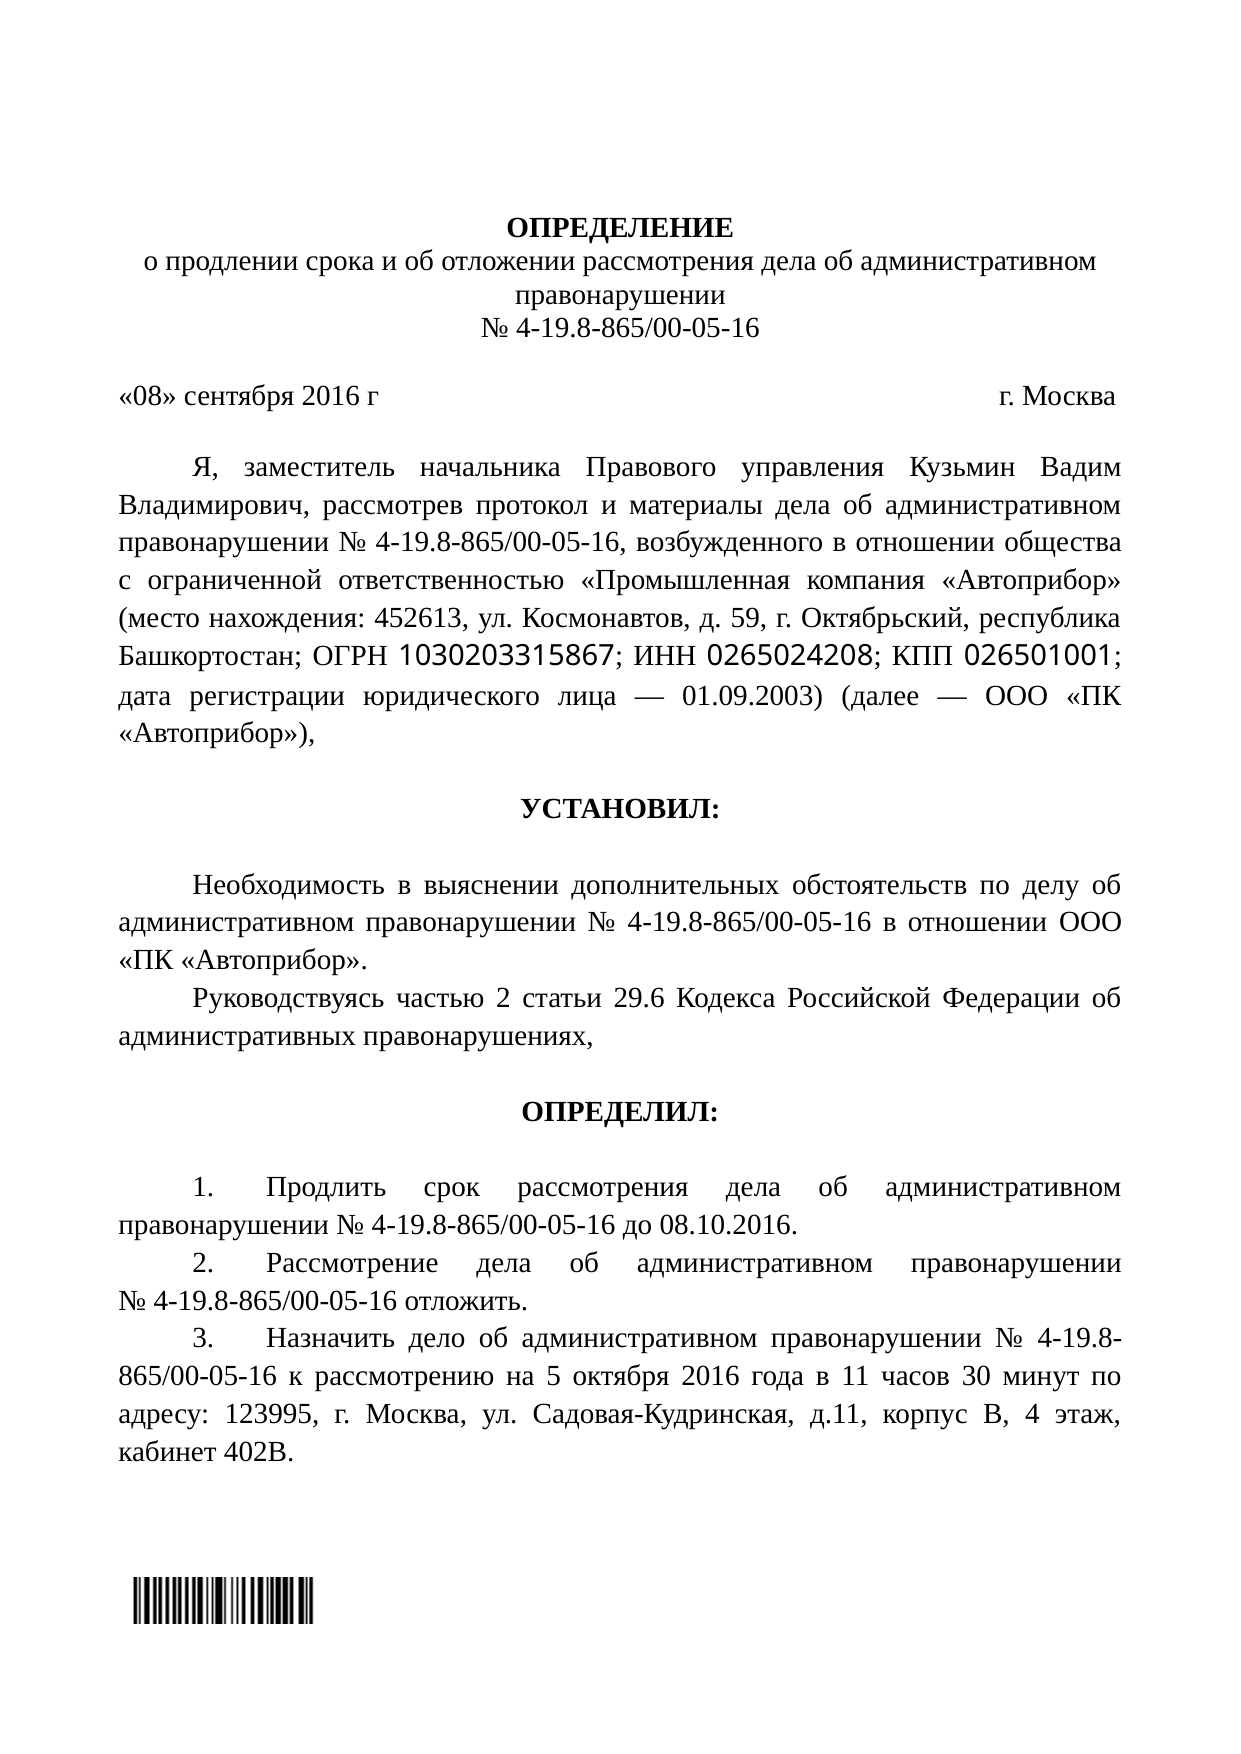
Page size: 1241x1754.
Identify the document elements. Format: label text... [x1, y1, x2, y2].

text УСТАНОВИЛ: [118, 787, 1122, 825]
text ОПРЕДЕЛИЛ: [118, 1089, 1122, 1127]
text ОПРЕДЕЛЕНИЕ [118, 210, 1122, 243]
text 1. Продлить срок рассмотрения дела об административном правонарушении № 4-19.8-865/00-05-16 до 08.10.2016. [118, 1165, 1122, 1241]
text № 4-19.8-865/00-05-16 [118, 311, 1122, 344]
text Необходимость в выяснении дополнительных обстоятельств по делу об административном правонарушении № 4-19.8-865/00-05-16 в отношении ООО «ПК «Автоприбор». [118, 862, 1122, 976]
text Руководствуясь частью 2 статьи 29.6 Кодекса Российской Федерации об административных правонарушениях, [118, 976, 1122, 1052]
text 3. Назначить дело об административном правонарушении № 4-19.8-865/00-05-16 к рассмотрению на 5 октября 2016 года в 11 часов 30 минут по адресу: 123995, г. Москва, ул. Садовая-Кудринская, д.11, корпус В, 4 этаж, кабинет 402В. [118, 1316, 1122, 1467]
text о продлении срока и об отложении рассмотрения дела об административном правонарушении [118, 243, 1122, 311]
text «08» сентября 2016 г г. Москва [118, 378, 1122, 411]
text Я, заместитель начальника Правового управления Кузьмин Вадим Владимирович, рассмотрев протокол и материалы дела об административном правонарушении № 4-19.8-865/00-05-16, возбужденного в отношении общества с ограниченной ответственностью «Промышленная компания «Автоприбор» (место нахождения: 452613, ул. Космонавтов, д. 59, г. Октябрьский, республика Башкортостан; ОГРН 1030203315867; ИНН 0265024208; КПП 026501001; дата регистрации юридического лица — 01.09.2003) (далее — ООО «ПК «Автоприбор»), [118, 445, 1122, 749]
text 2. Рассмотрение дела об административном правонарушении № 4-19.8-865/00-05-16 отложить. [118, 1241, 1122, 1316]
picture [118, 1577, 331, 1624]
